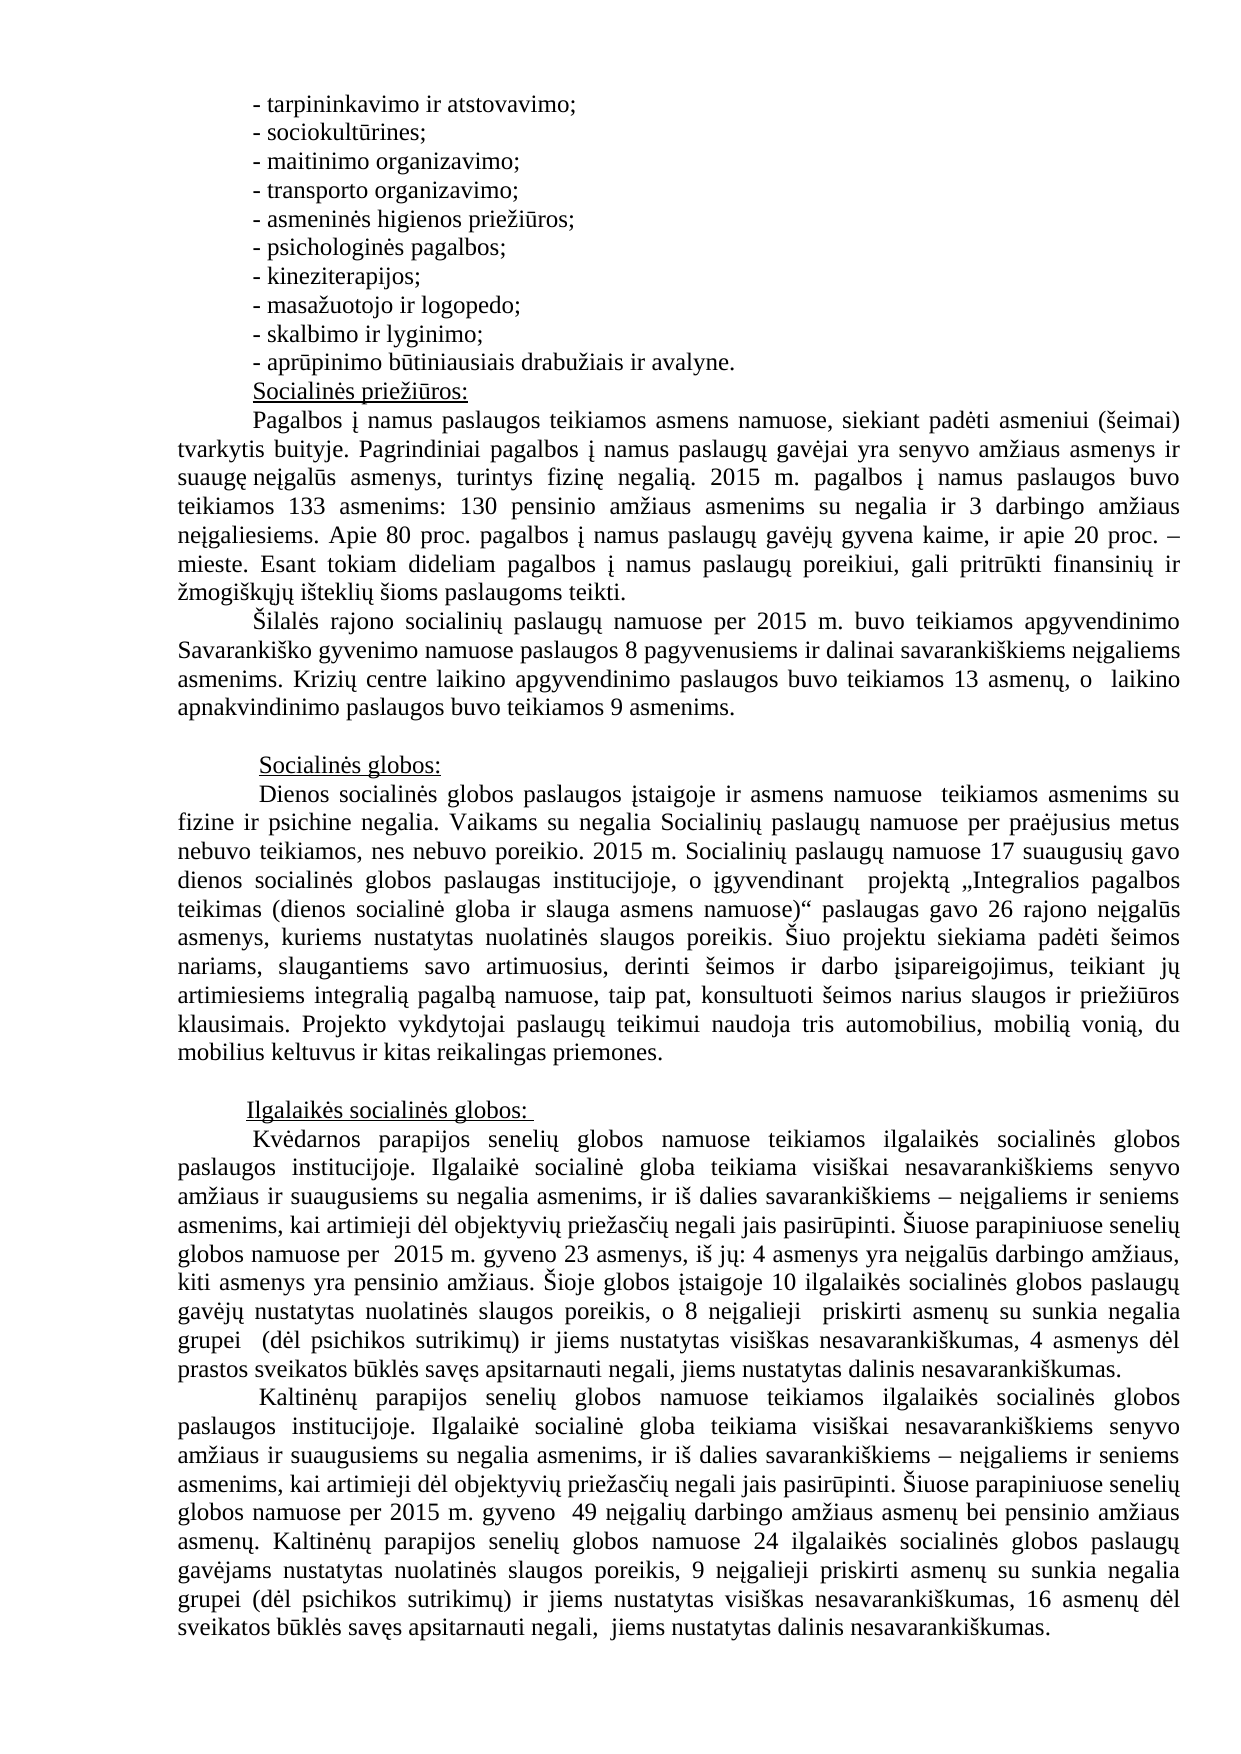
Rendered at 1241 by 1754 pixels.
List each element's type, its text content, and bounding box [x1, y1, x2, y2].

text - masažuotojo ir logopedo; [252, 290, 1181, 319]
text - tarpininkavimo ir atstovavimo; [252, 89, 1181, 117]
text Socialinės priežiūros: [177, 376, 1181, 405]
text Ilgalaikės socialinės globos: [177, 1095, 1181, 1124]
text Dienos socialinės globos paslaugos įstaigoje ir asmens namuose teikiamos asmenims su fizine ir psichine negalia. Vaikams su negalia Socialinių paslaugų namuose per praėjusius metus nebuvo teikiamos, nes nebuvo poreikio. 2015 m. Socialinių paslaugų namuose 17 suaugusių gavo dienos socialinės globos paslaugas institucijoje, o įgyvendinant projektą „Integralios pagalbos teikimas (dienos socialinė globa ir slauga asmens namuose)“ paslaugas gavo 26 rajono neįgalūs asmenys, kuriems nustatytas nuolatinės slaugos poreikis. Šiuo projektu siekiama padėti šeimos nariams, slaugantiems savo artimuosius, derinti šeimos ir darbo įsipareigojimus, teikiant jų artimiesiems integralią pagalbą namuose, taip pat, konsultuoti šeimos narius slaugos ir priežiūros klausimais. Projekto vykdytojai paslaugų teikimui naudoja tris automobilius, mobilią vonią, du mobilius keltuvus ir kitas reikalingas priemones. [177, 779, 1181, 1066]
text - aprūpinimo būtiniausiais drabužiais ir avalyne. [252, 347, 1181, 376]
text - kineziterapijos; [252, 261, 1181, 290]
text Šilalės rajono socialinių paslaugų namuose per 2015 m. buvo teikiamos apgyvendinimo Savarankiško gyvenimo namuose paslaugos 8 pagyvenusiems ir dalinai savarankiškiems neįgaliems asmenims. Krizių centre laikino apgyvendinimo paslaugos buvo teikiamos 13 asmenų, o laikino apnakvindinimo paslaugos buvo teikiamos 9 asmenims. [177, 606, 1181, 721]
text - maitinimo organizavimo; [252, 146, 1181, 175]
text Pagalbos į namus paslaugos teikiamos asmens namuose, siekiant padėti asmeniui (šeimai) tvarkytis buityje. Pagrindiniai pagalbos į namus paslaugų gavėjai yra senyvo amžiaus asmenys ir suaugę neįgalūs asmenys, turintys fizinę negalią. 2015 m. pagalbos į namus paslaugos buvo teikiamos 133 asmenims: 130 pensinio amžiaus asmenims su negalia ir 3 darbingo amžiaus neįgaliesiems. Apie 80 proc. pagalbos į namus paslaugų gavėjų gyvena kaime, ir apie 20 proc. – mieste. Esant tokiam dideliam pagalbos į namus paslaugų poreikiui, gali pritrūkti finansinių ir žmogiškųjų išteklių šioms paslaugoms teikti. [177, 405, 1181, 606]
text Kaltinėnų parapijos senelių globos namuose teikiamos ilgalaikės socialinės globos paslaugos institucijoje. Ilgalaikė socialinė globa teikiama visiškai nesavarankiškiems senyvo amžiaus ir suaugusiems su negalia asmenims, ir iš dalies savarankiškiems – neįgaliems ir seniems asmenims, kai artimieji dėl objektyvių priežasčių negali jais pasirūpinti. Šiuose parapiniuose senelių globos namuose per 2015 m. gyveno 49 neįgalių darbingo amžiaus asmenų bei pensinio amžiaus asmenų. Kaltinėnų parapijos senelių globos namuose 24 ilgalaikės socialinės globos paslaugų gavėjams nustatytas nuolatinės slaugos poreikis, 9 neįgalieji priskirti asmenų su sunkia negalia grupei (dėl psichikos sutrikimų) ir jiems nustatytas visiškas nesavarankiškumas, 16 asmenų dėl sveikatos būklės savęs apsitarnauti negali, jiems nustatytas dalinis nesavarankiškumas. [177, 1382, 1181, 1641]
text Kvėdarnos parapijos senelių globos namuose teikiamos ilgalaikės socialinės globos paslaugos institucijoje. Ilgalaikė socialinė globa teikiama visiškai nesavarankiškiems senyvo amžiaus ir suaugusiems su negalia asmenims, ir iš dalies savarankiškiems – neįgaliems ir seniems asmenims, kai artimieji dėl objektyvių priežasčių negali jais pasirūpinti. Šiuose parapiniuose senelių globos namuose per 2015 m. gyveno 23 asmenys, iš jų: 4 asmenys yra neįgalūs darbingo amžiaus, kiti asmenys yra pensinio amžiaus. Šioje globos įstaigoje 10 ilgalaikės socialinės globos paslaugų gavėjų nustatytas nuolatinės slaugos poreikis, o 8 neįgalieji priskirti asmenų su sunkia negalia grupei (dėl psichikos sutrikimų) ir jiems nustatytas visiškas nesavarankiškumas, 4 asmenys dėl prastos sveikatos būklės savęs apsitarnauti negali, jiems nustatytas dalinis nesavarankiškumas. [177, 1124, 1181, 1382]
text Socialinės globos: [177, 750, 1181, 779]
text - transporto organizavimo; [252, 175, 1181, 204]
text - sociokultūrines; [252, 117, 1181, 146]
text - asmeninės higienos priežiūros; [252, 204, 1181, 232]
text - psichologinės pagalbos; [252, 232, 1181, 261]
text - skalbimo ir lyginimo; [252, 319, 1181, 347]
